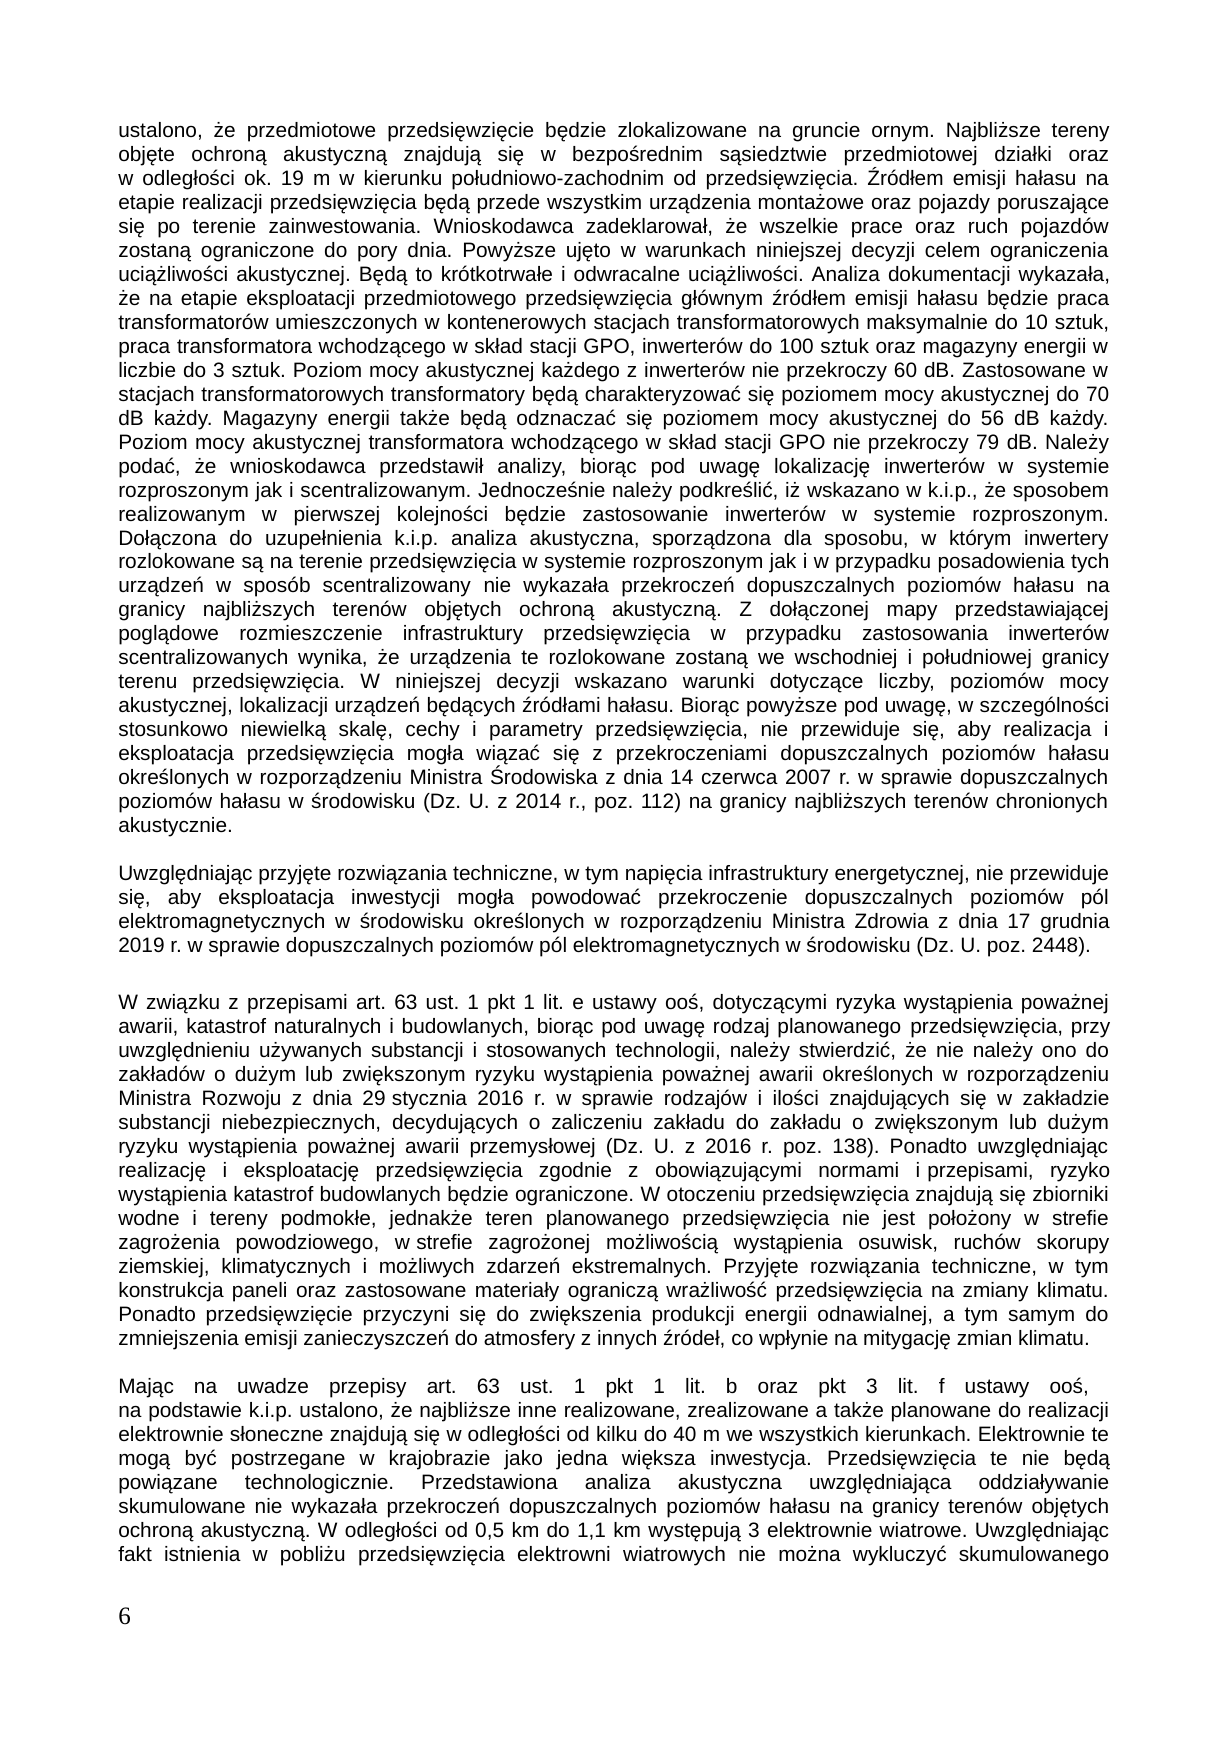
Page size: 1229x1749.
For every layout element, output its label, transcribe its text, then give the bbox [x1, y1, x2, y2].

text Uwzględniając przyjęte rozwiązania techniczne, w tym napięcia infrastruktury energetycznej, nie przewiduje się, aby eksploatacja inwestycji mogła powodować przekroczenie dopuszczalnych poziomów pól elektromagnetycznych w środowisku określonych w rozporządzeniu Ministra Zdrowia z dnia 17 grudnia 2019 r. w sprawie dopuszczalnych poziomów pól elektromagnetycznych w środowisku (Dz. U. poz. 2448). [118, 861, 1110, 957]
text Mając na uwadze przepisy art. 63 ust. 1 pkt 1 lit. b oraz pkt 3 lit. f ustawy ooś, na podstawie k.i.p. ustalono, że najbliższe inne realizowane, zrealizowane a także planowane do realizacji elektrownie słoneczne znajdują się w odległości od kilku do 40 m we wszystkich kierunkach. Elektrownie te mogą być postrzegane w krajobrazie jako jedna większa inwestycja. Przedsięwzięcia te nie będą powiązane technologicznie. Przedstawiona analiza akustyczna uwzględniająca oddziaływanie skumulowane nie wykazała przekroczeń dopuszczalnych poziomów hałasu na granicy terenów objętych ochroną akustyczną. W odległości od 0,5 km do 1,1 km występują 3 elektrownie wiatrowe. Uwzględniając fakt istnienia w pobliżu przedsięwzięcia elektrowni wiatrowych nie można wykluczyć skumulowanego [118, 1374, 1110, 1566]
text ustalono, że przedmiotowe przedsięwzięcie będzie zlokalizowane na gruncie ornym. Najbliższe tereny objęte ochroną akustyczną znajdują się w bezpośrednim sąsiedztwie przedmiotowej działki oraz w odległości ok. 19 m w kierunku południowo-zachodnim od przedsięwzięcia. Źródłem emisji hałasu na etapie realizacji przedsięwzięcia będą przede wszystkim urządzenia montażowe oraz pojazdy poruszające się po terenie zainwestowania. Wnioskodawca zadeklarował, że wszelkie prace oraz ruch pojazdów zostaną ograniczone do pory dnia. Powyższe ujęto w warunkach niniejszej decyzji celem ograniczenia uciążliwości akustycznej. Będą to krótkotrwałe i odwracalne uciążliwości. Analiza dokumentacji wykazała, że na etapie eksploatacji przedmiotowego przedsięwzięcia głównym źródłem emisji hałasu będzie praca transformatorów umieszczonych w kontenerowych stacjach transformatorowych maksymalnie do 10 sztuk, praca transformatora wchodzącego w skład stacji GPO, inwerterów do 100 sztuk oraz magazyny energii w liczbie do 3 sztuk. Poziom mocy akustycznej każdego z inwerterów nie przekroczy 60 dB. Zastosowane w stacjach transformatorowych transformatory będą charakteryzować się poziomem mocy akustycznej do 70 dB każdy. Magazyny energii także będą odznaczać się poziomem mocy akustycznej do 56 dB każdy. Poziom mocy akustycznej transformatora wchodzącego w skład stacji GPO nie przekroczy 79 dB. Należy podać, że wnioskodawca przedstawił analizy, biorąc pod uwagę lokalizację inwerterów w systemie rozproszonym jak i scentralizowanym. Jednocześnie należy podkreślić, iż wskazano w k.i.p., że sposobem realizowanym w pierwszej kolejności będzie zastosowanie inwerterów w systemie rozproszonym. Dołączona do uzupełnienia k.i.p. analiza akustyczna, sporządzona dla sposobu, w którym inwertery rozlokowane są na terenie przedsięwzięcia w systemie rozproszonym jak i w przypadku posadowienia tych urządzeń w sposób scentralizowany nie wykazała przekroczeń dopuszczalnych poziomów hałasu na granicy najbliższych terenów objętych ochroną akustyczną. Z dołączonej mapy przedstawiającej poglądowe rozmieszczenie infrastruktury przedsięwzięcia w przypadku zastosowania inwerterów scentralizowanych wynika, że urządzenia te rozlokowane zostaną we wschodniej i południowej granicy terenu przedsięwzięcia. W niniejszej decyzji wskazano warunki dotyczące liczby, poziomów mocy akustycznej, lokalizacji urządzeń będących źródłami hałasu. Biorąc powyższe pod uwagę, w szczególności stosunkowo niewielką skalę, cechy i parametry przedsięwzięcia, nie przewiduje się, aby realizacja i eksploatacja przedsięwzięcia mogła wiązać się z przekroczeniami dopuszczalnych poziomów hałasu określonych w rozporządzeniu Ministra Środowiska z dnia 14 czerwca 2007 r. w sprawie dopuszczalnych poziomów hałasu w środowisku (Dz. U. z 2014 r., poz. 112) na granicy najbliższych terenów chronionych akustycznie. [118, 118, 1110, 837]
text W związku z przepisami art. 63 ust. 1 pkt 1 lit. e ustawy ooś, dotyczącymi ryzyka wystąpienia poważnej awarii, katastrof naturalnych i budowlanych, biorąc pod uwagę rodzaj planowanego przedsięwzięcia, przy uwzględnieniu używanych substancji i stosowanych technologii, należy stwierdzić, że nie należy ono do zakładów o dużym lub zwiększonym ryzyku wystąpienia poważnej awarii określonych w rozporządzeniu Ministra Rozwoju z dnia 29 stycznia 2016 r. w sprawie rodzajów i ilości znajdujących się w zakładzie substancji niebezpiecznych, decydujących o zaliczeniu zakładu do zakładu o zwiększonym lub dużym ryzyku wystąpienia poważnej awarii przemysłowej (Dz. U. z 2016 r. poz. 138). Ponadto uwzględniając realizację i eksploatację przedsięwzięcia zgodnie z obowiązującymi normami i przepisami, ryzyko wystąpienia katastrof budowlanych będzie ograniczone. W otoczeniu przedsięwzięcia znajdują się zbiorniki wodne i tereny podmokłe, jednakże teren planowanego przedsięwzięcia nie jest położony w strefie zagrożenia powodziowego, w strefie zagrożonej możliwością wystąpienia osuwisk, ruchów skorupy ziemskiej, klimatycznych i możliwych zdarzeń ekstremalnych. Przyjęte rozwiązania techniczne, w tym konstrukcja paneli oraz zastosowane materiały ograniczą wrażliwość przedsięwzięcia na zmiany klimatu. Ponadto przedsięwzięcie przyczyni się do zwiększenia produkcji energii odnawialnej, a tym samym do zmniejszenia emisji zanieczyszczeń do atmosfery z innych źródeł, co wpłynie na mitygację zmian klimatu. [118, 990, 1110, 1349]
